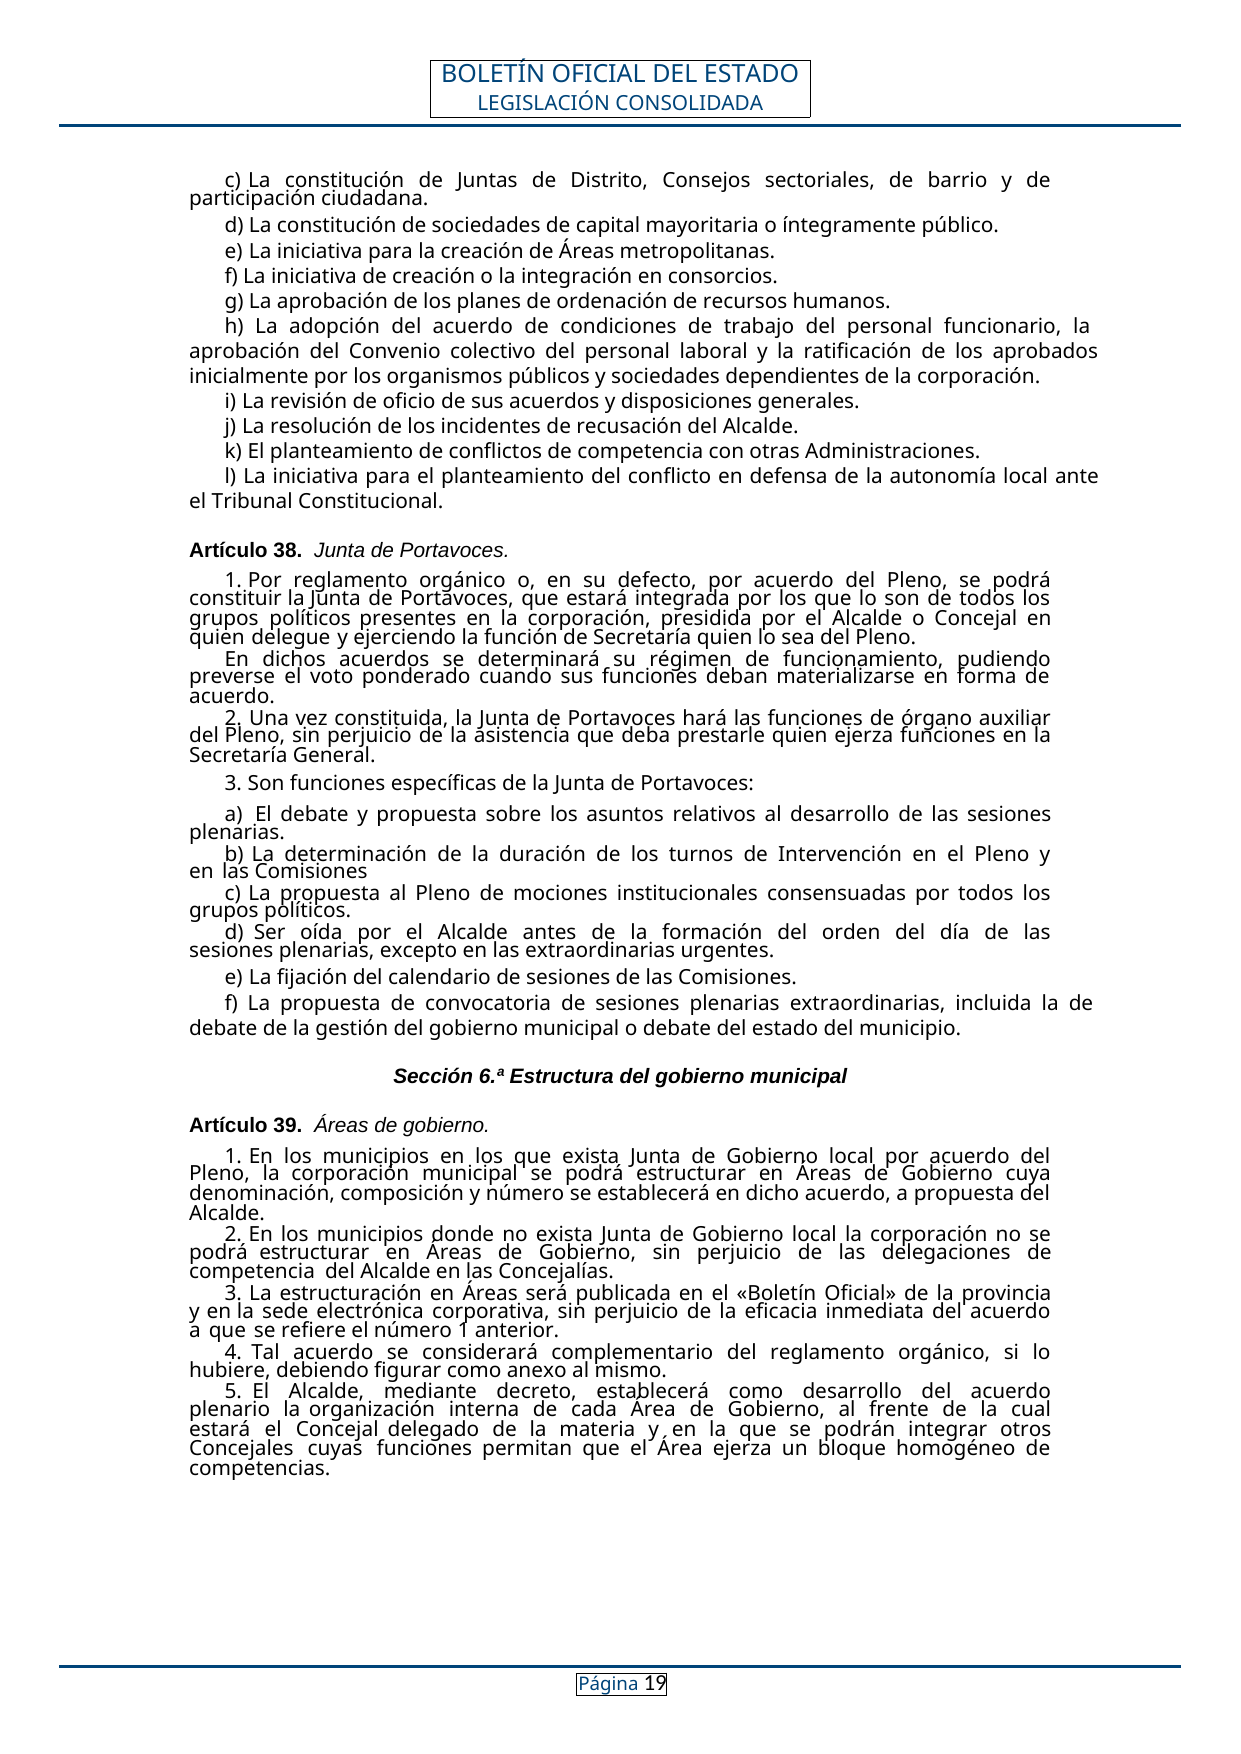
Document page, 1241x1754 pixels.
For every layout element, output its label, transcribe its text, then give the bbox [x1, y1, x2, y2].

list La estructuración en Áreas será publicada en el «Boletín Oficial» de la provincia y en la sede electrónica corporativa, sin perjuicio de la eficacia inmediata del acuerdo a que se refiere el número 1 anterior. [189, 1285, 1051, 1344]
list Tal acuerdo se considerará complementario del reglamento orgánico, si lo hubiere, debiendo figurar como anexo al mismo. [189, 1344, 1051, 1383]
list La adopción del acuerdo de condiciones de trabajo del personal funcionario, la [224, 313, 1194, 338]
list La constitución de sociedades de capital mayoritaria o íntegramente público. [224, 212, 1194, 238]
list La propuesta de convocatoria de sesiones plenarias extraordinarias, incluida la de [224, 990, 1194, 1015]
list La resolución de los incidentes de recusación del Alcalde. [224, 413, 1194, 438]
list La iniciativa para la creación de Áreas metropolitanas. [224, 238, 1194, 263]
list El planteamiento de conflictos de competencia con otras Administraciones. [224, 438, 1194, 463]
text Artículo 39. Áreas de gobierno. [189, 1113, 1194, 1137]
text debate de la gestión del gobierno municipal o debate del estado del municipio. [189, 1015, 1194, 1040]
subtitle Sección 6.ª Estructura del gobierno municipal [391, 1064, 849, 1088]
text aprobación del Convenio colectivo del personal laboral y la ratificación de los aprobados [189, 338, 1194, 363]
list La iniciativa para el planteamiento del conflicto en defensa de la autonomía local ante [224, 463, 1194, 488]
list La determinación de la duración de los turnos de Intervención en el Pleno y en las Comisiones [189, 845, 1051, 885]
list La iniciativa de creación o la integración en consorcios. [224, 263, 1194, 288]
list La constitución de Juntas de Distrito, Consejos sectoriales, de barrio y de participación ciudadana. [189, 172, 1051, 212]
list Ser oída por el Alcalde antes de la formación del orden del día de las sesiones plenarias, excepto en las extraordinarias urgentes. [189, 924, 1051, 963]
list El Alcalde, mediante decreto, establecerá como desarrollo del acuerdo plenario la organización interna de cada Área de Gobierno, al frente de la cual estará el Concejal delegado de la materia y en la que se podrán integrar otros Concejales cuyas funciones permitan que el Área ejerza un bloque homogéneo de competencias. [189, 1383, 1051, 1482]
list En los municipios donde no exista Junta de Gobierno local la corporación no se podrá estructurar en Áreas de Gobierno, sin perjuicio de las delegaciones de competencia del Alcalde en las Concejalías. [189, 1226, 1051, 1285]
list Una vez constituida, la Junta de Portavoces hará las funciones de órgano auxiliar del Pleno, sin perjuicio de la asistencia que deba prestarle quien ejerza funciones en la Secretaría General. [189, 710, 1051, 769]
text En dichos acuerdos se determinará su régimen de funcionamiento, pudiendo preverse el voto ponderado cuando sus funciones deban materializarse en forma de acuerdo. [189, 651, 1051, 710]
text Artículo 38. Junta de Portavoces. [189, 537, 1194, 561]
list En los municipios en los que exista Junta de Gobierno local por acuerdo del Pleno, la corporación municipal se podrá estructurar en Áreas de Gobierno cuya denominación, composición y número se establecerá en dicho acuerdo, a propuesta del Alcalde. [189, 1147, 1051, 1226]
list La propuesta al Pleno de mociones institucionales consensuadas por todos los grupos políticos. [189, 885, 1051, 924]
list El debate y propuesta sobre los asuntos relativos al desarrollo de las sesiones plenarias. [189, 806, 1051, 845]
text el Tribunal Constitucional. [189, 488, 1194, 513]
list Son funciones específicas de la Junta de Portavoces: [224, 769, 1194, 795]
list Por reglamento orgánico o, en su defecto, por acuerdo del Pleno, se podrá constituir la Junta de Portavoces, que estará integrada por los que lo son de todos los grupos políticos presentes en la corporación, presidida por el Alcalde o Concejal en quien delegue y ejerciendo la función de Secretaría quien lo sea del Pleno. [189, 572, 1051, 651]
list La aprobación de los planes de ordenación de recursos humanos. [224, 288, 1194, 313]
list La revisión de oficio de sus acuerdos y disposiciones generales. [224, 388, 1194, 413]
text inicialmente por los organismos públicos y sociedades dependientes de la corporación. [189, 363, 1151, 388]
list La fijación del calendario de sesiones de las Comisiones. [224, 963, 1194, 990]
